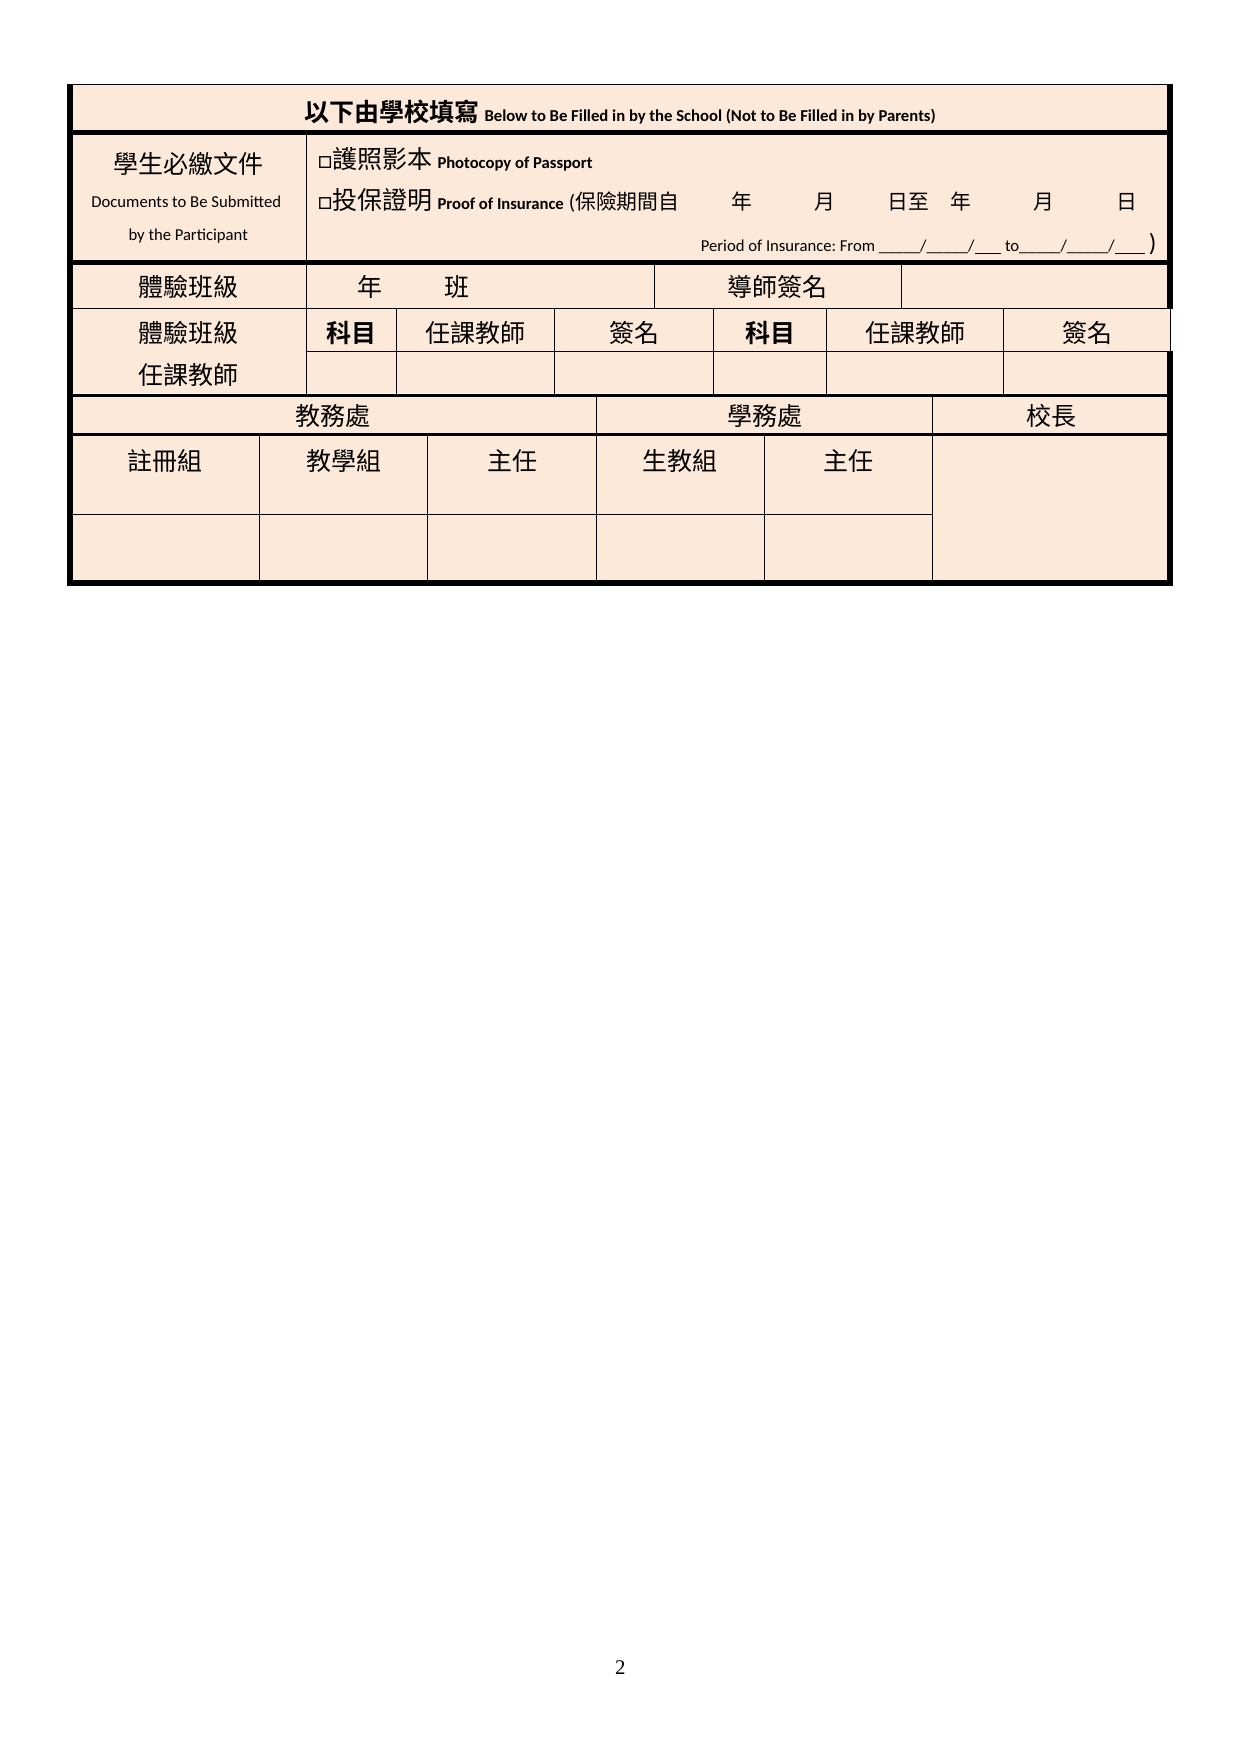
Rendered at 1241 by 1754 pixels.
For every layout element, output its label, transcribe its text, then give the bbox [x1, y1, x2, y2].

table_cell 導師簽名 [655, 265, 901, 308]
table_cell 科目 [714, 309, 826, 351]
table_cell 年 班 [307, 265, 654, 308]
table_cell □護照影本Photocopy of Passport □投保證明Proof of Insurance (保險期間自 年 月 日至 年 月 日 Period of Insurance: From _____/_____/ to_____/_____/ ) [307, 135, 1167, 260]
table_cell 以下由學校填寫Below to Be Filled in by the School (Not to Be Filled in by Parents) [73, 85, 1167, 130]
table_cell [397, 352, 554, 393]
table_cell 體驗班級 [73, 265, 306, 308]
table_cell 註冊組 [73, 436, 259, 514]
table_cell 體驗班級 任課教師 [73, 309, 306, 393]
table_cell [827, 352, 1003, 393]
table_cell 任課教師 [397, 309, 554, 351]
table_cell 任課教師 [827, 309, 1003, 351]
table_cell 學生必繳文件Documents to Be Submitted by the Participant [73, 135, 306, 260]
table_cell 主任 [765, 436, 932, 514]
table_cell 校長 [933, 397, 1167, 433]
table_cell 學務處 [597, 397, 932, 433]
table_cell 教務處 [73, 397, 596, 433]
table_cell 主任 [428, 436, 596, 514]
table_cell 生教組 [597, 436, 764, 514]
table_cell [555, 352, 713, 393]
table_cell 簽名 [1004, 309, 1170, 351]
table_cell 簽名 [555, 309, 713, 351]
table_cell [428, 515, 596, 580]
table_cell [597, 515, 764, 580]
table_cell [933, 436, 1167, 580]
table_cell [714, 352, 826, 393]
table_cell 科目 [307, 309, 396, 351]
table_cell [765, 515, 932, 580]
table_cell [260, 515, 427, 580]
table_cell [1004, 352, 1167, 393]
table_cell 教學組 [260, 436, 427, 514]
table_cell [902, 265, 1167, 308]
table_cell [73, 515, 259, 580]
table_cell [307, 352, 396, 393]
